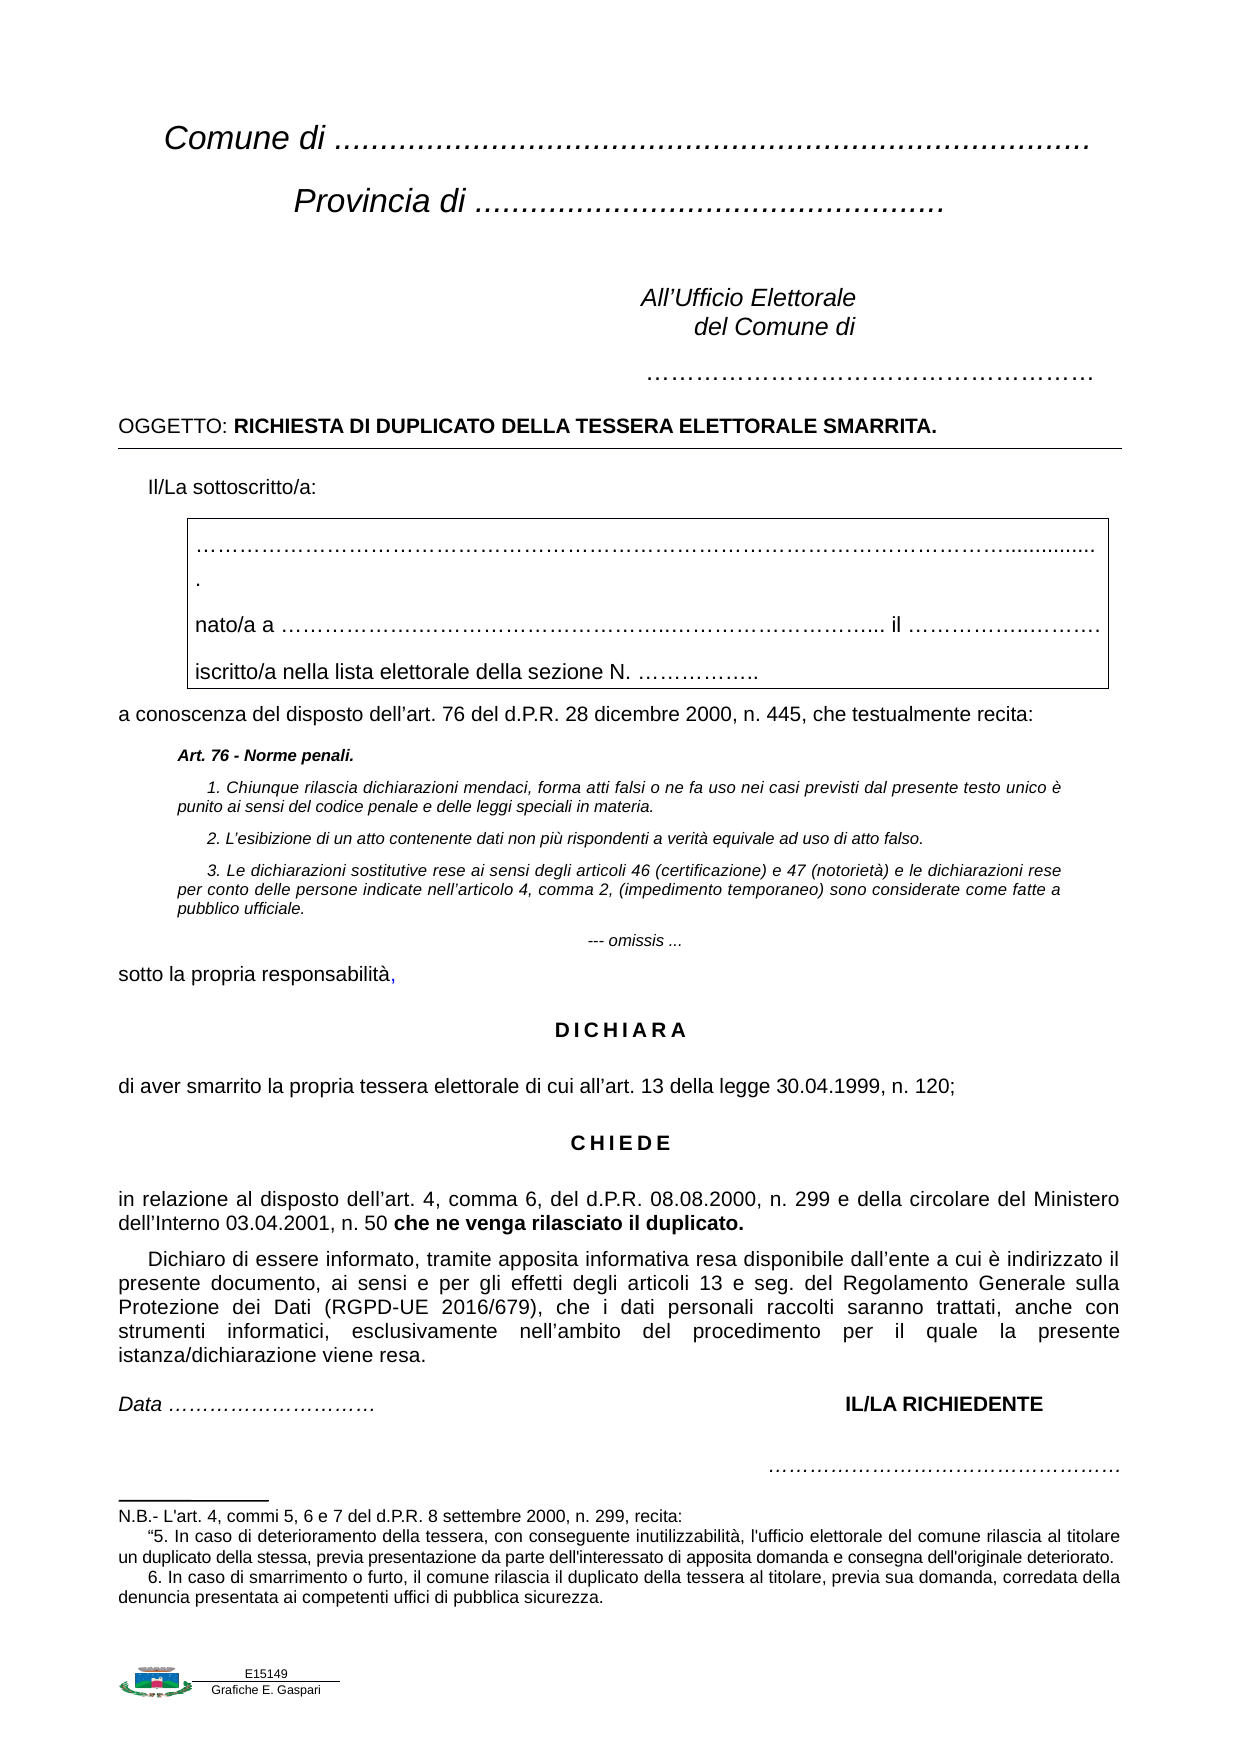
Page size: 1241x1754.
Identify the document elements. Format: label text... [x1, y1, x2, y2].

text 6. In caso di smarrimento o furto, il comune rilascia il duplicato della tessera al titolare, previa sua domanda, corredata della denuncia presentata ai competenti uffici di pubblica sicurezza. [118, 1567, 1122, 1608]
text del Comune di [694, 312, 1095, 341]
text in relazione al disposto dell’art. 4, comma 6, del d.P.R. 08.08.2000, n. 299 e della circolare del Ministero dell’Interno 03.04.2001, n. 50 che ne venga rilasciato il duplicato. [118, 1187, 1122, 1234]
text 2. L’esibizione di un atto contenente dati non più rispondenti a verità equivale ad uso di atto falso. [177, 829, 1063, 848]
text Dichiaro di essere informato, tramite apposita informativa resa disponibile dall’ente a cui è indirizzato il presente documento, ai sensi e per gli effetti degli articoli 13 e seg. del Regolamento Generale sulla Protezione dei Dati (RGPD-UE 2016/679), che i dati personali raccolti saranno trattati, anche con strumenti informatici, esclusivamente nell’ambito del procedimento per il quale la presente istanza/dichiarazione viene resa. [118, 1247, 1122, 1367]
text 3. Le dichiarazioni sostitutive rese ai sensi degli articoli 46 (certificazione) e 47 (notorietà) e le dichiarazioni rese per conto delle persone indicate nell’articolo 4, comma 2, (impedimento temporaneo) sono considerate come fatte a pubblico ufficiale. [177, 860, 1063, 918]
text “5. In caso di deterioramento della tessera, con conseguente inutilizzabilità, l'ufficio elettorale del comune rilascia al titolare un duplicato della stessa, previa presentazione da parte dell'interessato di apposita domanda e consegna dell'originale deteriorato. [118, 1526, 1122, 1567]
table_header …………………………………………………………………………………………………................ nato/a a ……………….……………………………..………………………... il ……………..………. iscritto/a nella lista elettorale della sezione N. …………….. [188, 519, 1108, 688]
text l Comune di .................................................................................. [118, 118, 1122, 157]
text All’Ufficio Elettorale [641, 283, 1095, 312]
text --- omissis ... [177, 930, 1063, 949]
text Provincia di ................................................... [118, 182, 1122, 220]
text di aver smarrito la propria tessera elettorale di cui all’art. 13 della legge 30.04.1999, n. 120; [118, 1074, 1122, 1098]
text sotto la propria responsabilità, [118, 962, 1122, 986]
subtitle DICHIARA [118, 1018, 1122, 1042]
text OGGETTO: RICHIESTA DI DUPLICATO DELLA TESSERA ELETTORALE SMARRITA. [118, 414, 1122, 438]
text Il/La sottoscritto/a: [118, 475, 1122, 499]
text ……………………………………………… [591, 355, 1095, 387]
text N.B.- L'art. 4, commi 5, 6 e 7 del d.P.R. 8 settembre 2000, n. 299, recita: [118, 1506, 1122, 1526]
text Data ………………………… IL/LA RICHIEDENTE [118, 1392, 1122, 1416]
text a conoscenza del disposto dell’art. 76 del d.P.R. 28 dicembre 2000, n. 445, che testualmente recita: [118, 702, 1122, 726]
text Art. 76 - Norme penali. [177, 745, 1063, 764]
subtitle CHIEDE [118, 1131, 1122, 1154]
picture [118, 1666, 193, 1698]
text 1. Chiunque rilascia dichiarazioni mendaci, forma atti falsi o ne fa uso nei casi previsti dal presente testo unico è punito ai sensi del codice penale e delle leggi speciali in materia. [177, 778, 1063, 816]
text …………………………………………… [768, 1453, 1122, 1477]
